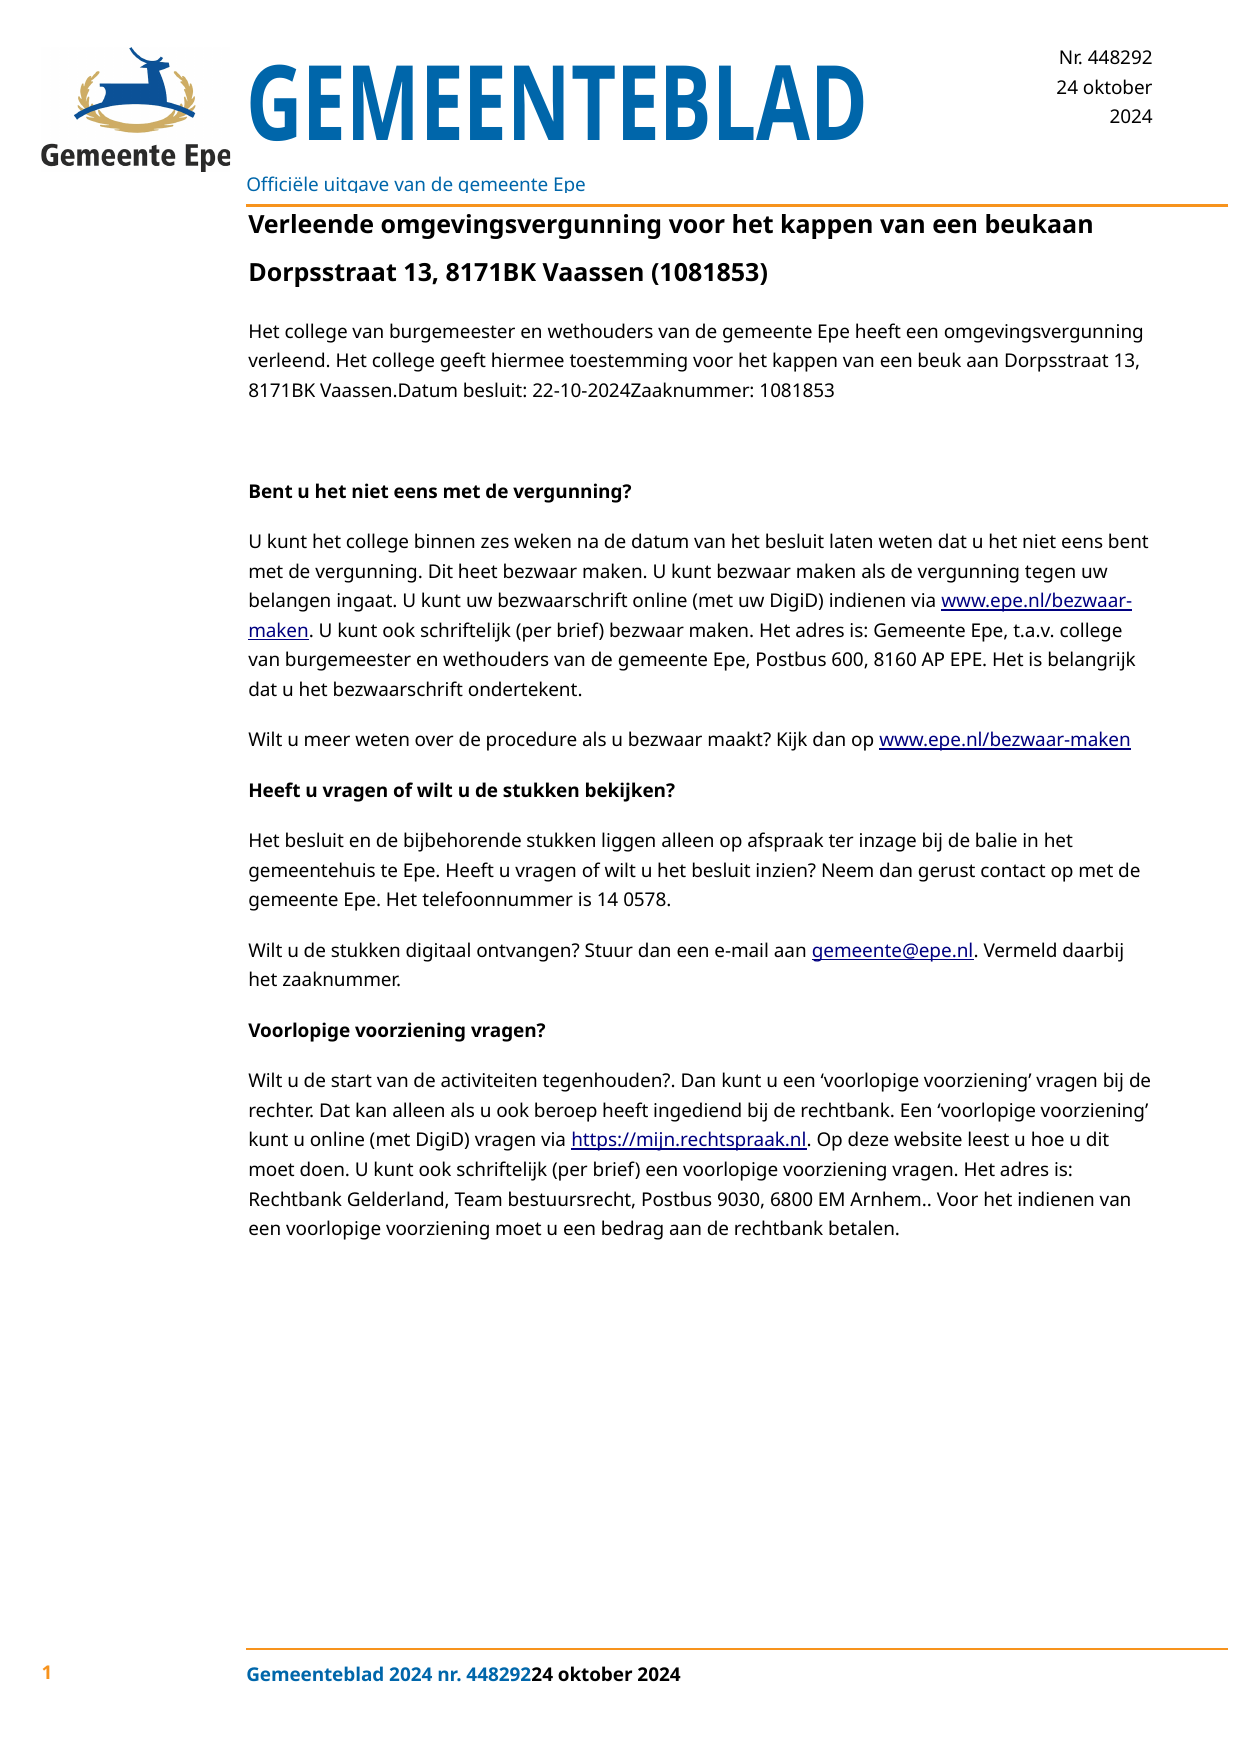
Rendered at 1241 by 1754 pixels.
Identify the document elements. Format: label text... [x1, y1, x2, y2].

text U kunt het college binnen zes weken na de datum van het besluit laten weten dat u het niet eens bent met de vergunning. Dit heet bezwaar maken. U kunt bezwaar maken als de vergunning tegen uw belangen ingaat. U kunt uw bezwaarschrift online (met uw DigiD) indienen via www.epe.nl/bezwaar-maken. U kunt ook schriftelijk (per brief) bezwaar maken. Het adres is: Gemeente Epe, t.a.v. college van burgemeester en wethouders van de gemeente Epe, Postbus 600, 8160 AP EPE. Het is belangrijk dat u het bezwaarschrift ondertekent. [248, 528, 1152, 702]
text Het college van burgemeester en wethouders van de gemeente Epe heeft een omgevingsvergunning verleend. Het college geeft hiermee toestemming voor het kappen van een beuk aan Dorpsstraat 13, 8171BK Vaassen.Datum besluit: 22-10-2024Zaaknummer: 1081853 [248, 318, 1152, 403]
text Verleende omgevingsvergunning voor het kappen van een beukaan Dorpsstraat 13, 8171BK Vaassen (1081853) [248, 207, 1152, 288]
text Bent u het niet eens met de vergunning? [248, 478, 1152, 504]
text Wilt u de start van de activiteiten tegenhouden?. Dan kunt u een ‘voorlopige voorziening’ vragen bij de rechter. Dat kan alleen als u ook beroep heeft ingediend bij de rechtbank. Een ‘voorlopige voorziening’ kunt u online (met DigiD) vragen via https://mijn.rechtspraak.nl. Op deze website leest u hoe u dit moet doen. U kunt ook schriftelijk (per brief) een voorlopige voorziening vragen. Het adres is: Rechtbank Gelderland, Team bestuursrecht, Postbus 9030, 6800 EM Arnhem.. Voor het indienen van een voorlopige voorziening moet u een bedrag aan de rechtbank betalen. [248, 1067, 1152, 1241]
text Voorlopige voorziening vragen? [248, 1017, 1152, 1043]
text Wilt u de stukken digitaal ontvangen? Stuur dan een e-mail aan gemeente@epe.nl. Vermeld daarbij het zaaknummer. [248, 937, 1152, 992]
text Heeft u vragen of wilt u de stukken bekijken? [248, 777, 1152, 803]
picture [41, 47, 231, 172]
text Wilt u meer weten over de procedure als u bezwaar maakt? Kijk dan op www.epe.nl/bezwaar-maken [248, 727, 1152, 752]
text Het besluit en de bijbehorende stukken liggen alleen op afspraak ter inzage bij de balie in het gemeentehuis te Epe. Heeft u vragen of wilt u het besluit inzien? Neem dan gerust contact op met de gemeente Epe. Het telefoonnummer is 14 0578. [248, 827, 1152, 912]
